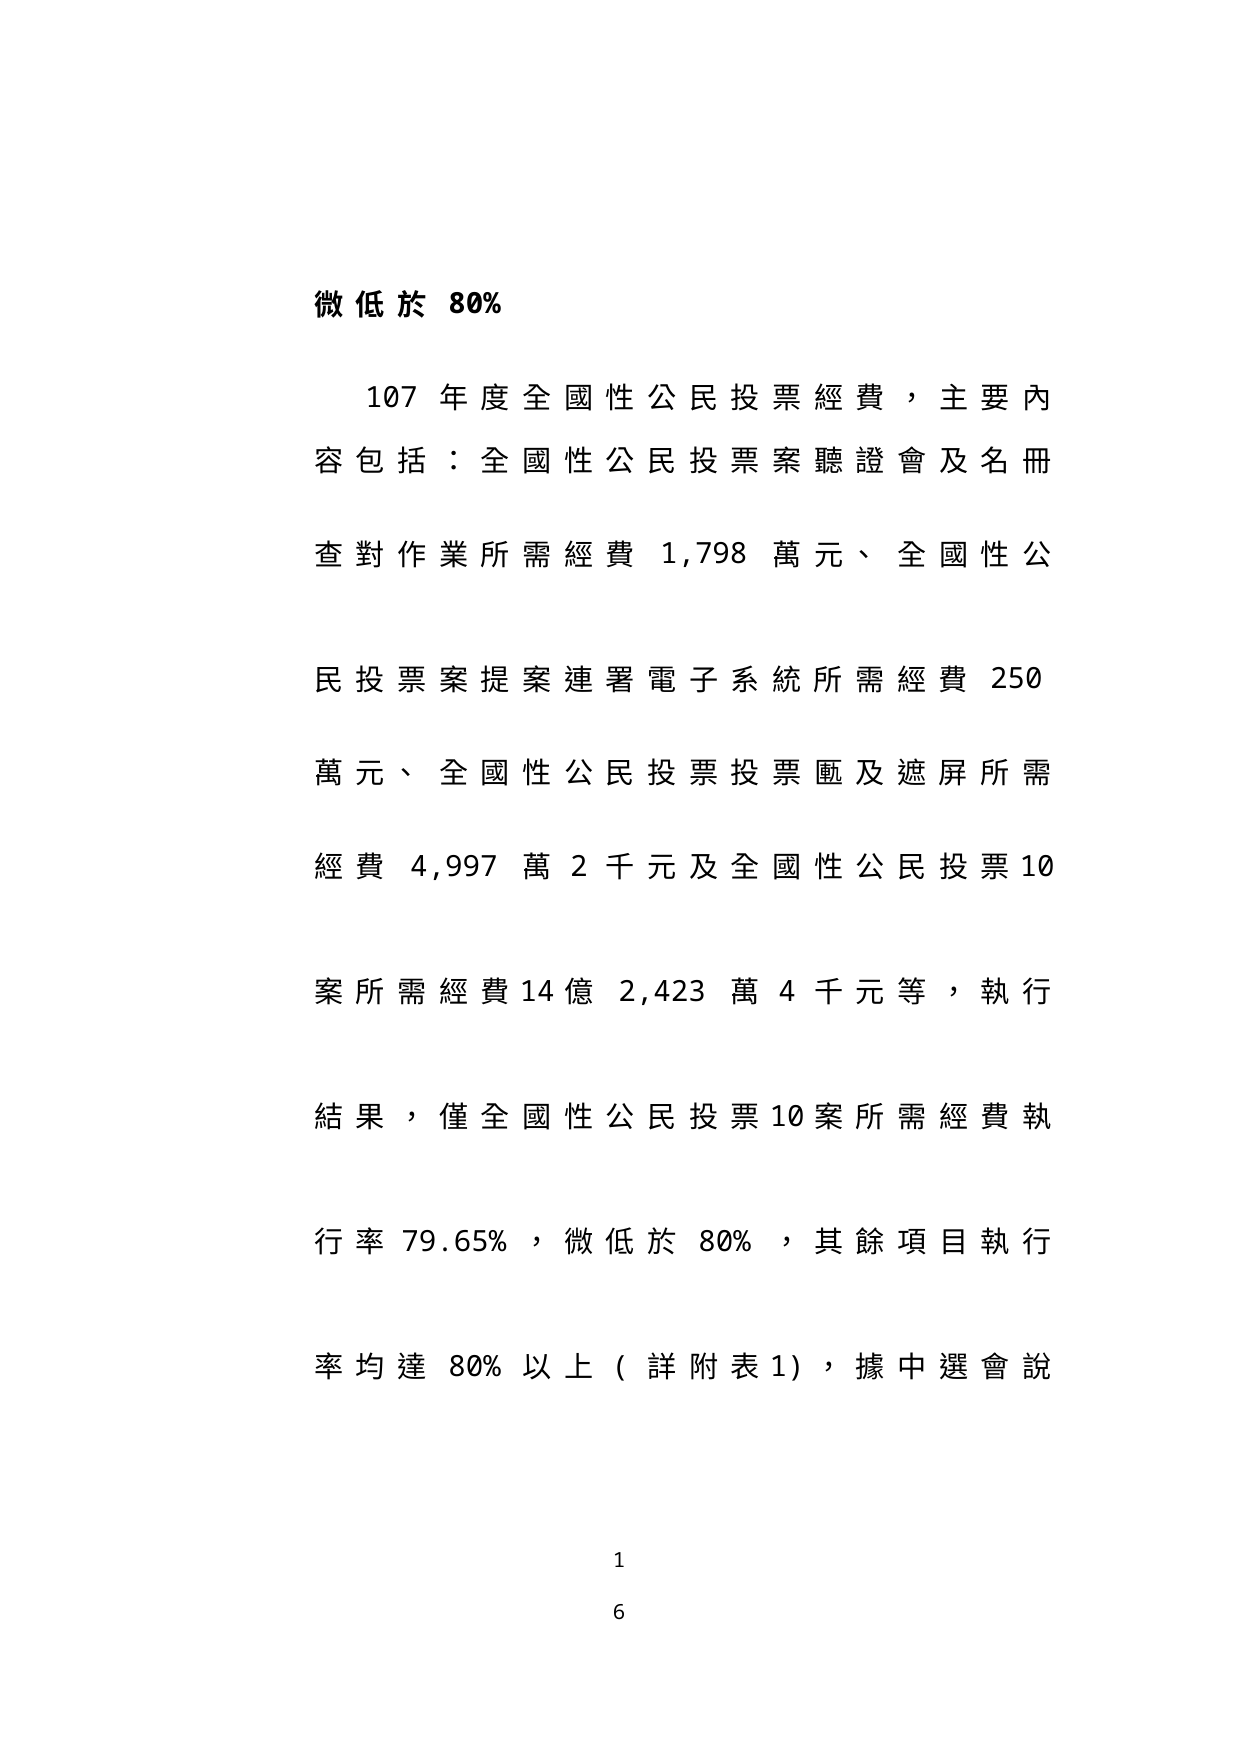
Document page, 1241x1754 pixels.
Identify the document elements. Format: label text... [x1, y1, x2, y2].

text 微低於80% [242, 229, 1058, 354]
text 107年度全國性公民投票經費，主要內容包括：全國性公民投票案聽證會及名冊查對作業所需經費1,798萬元、全國性公民投票案提案連署電子系統所需經費250萬元、全國性公民投票投票匭及遮屏所需經費4,997萬2千元及全國性公民投票10案所需經費14億2,423萬4千元等，執行結果，僅全國性公民投票10案所需經費執行率79.65%，微低於80%，其餘項目執行率均達80%以上(詳附表1)，據中選會說 [271, 354, 1058, 1417]
